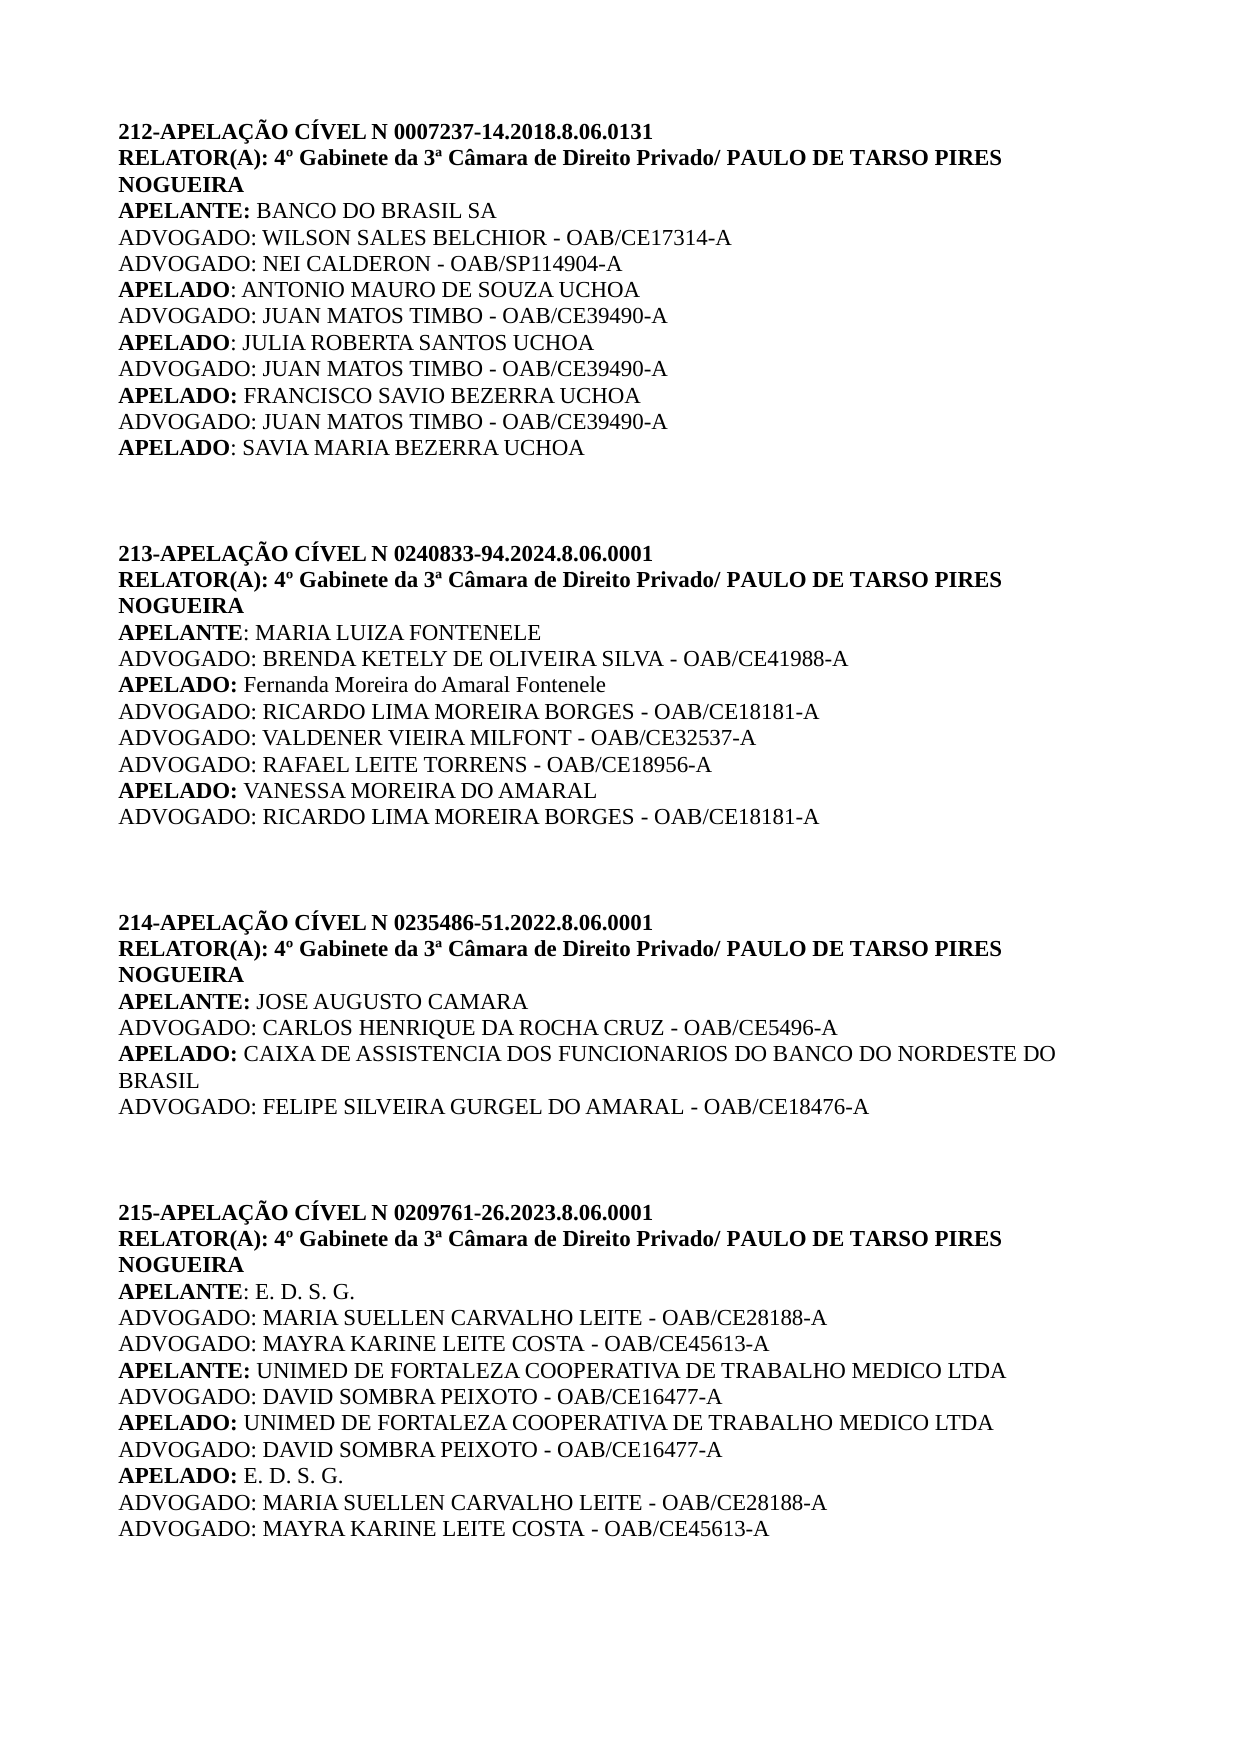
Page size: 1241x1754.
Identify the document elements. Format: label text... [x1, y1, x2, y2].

text 212-APELAÇÃO CÍVEL N 0007237-14.2018.8.06.0131 RELATOR(A): 4º Gabinete da 3ª Câmara de Direito Privado/ PAULO DE TARSO PIRES NOGUEIRA APELANTE: BANCO DO BRASIL SA ADVOGADO: WILSON SALES BELCHIOR - OAB/CE17314-A ADVOGADO: NEI CALDERON - OAB/SP114904-A APELADO: ANTONIO MAURO DE SOUZA UCHOA ADVOGADO: JUAN MATOS TIMBO - OAB/CE39490-A APELADO: JULIA ROBERTA SANTOS UCHOA ADVOGADO: JUAN MATOS TIMBO - OAB/CE39490-A APELADO: FRANCISCO SAVIO BEZERRA UCHOA ADVOGADO: JUAN MATOS TIMBO - OAB/CE39490-A APELADO: SAVIA MARIA BEZERRA UCHOA 213-APELAÇÃO CÍVEL N 0240833-94.2024.8.06.0001 RELATOR(A): 4º Gabinete da 3ª Câmara de Direito Privado/ PAULO DE TARSO PIRES NOGUEIRA APELANTE: MARIA LUIZA FONTENELE ADVOGADO: BRENDA KETELY DE OLIVEIRA SILVA - OAB/CE41988-A APELADO: Fernanda Moreira do Amaral Fontenele ADVOGADO: RICARDO LIMA MOREIRA BORGES - OAB/CE18181-A ADVOGADO: VALDENER VIEIRA MILFONT - OAB/CE32537-A ADVOGADO: RAFAEL LEITE TORRENS - OAB/CE18956-A APELADO: VANESSA MOREIRA DO AMARAL ADVOGADO: RICARDO LIMA MOREIRA BORGES - OAB/CE18181-A 214-APELAÇÃO CÍVEL N 0235486-51.2022.8.06.0001 RELATOR(A): 4º Gabinete da 3ª Câmara de Direito Privado/ PAULO DE TARSO PIRES NOGUEIRA APELANTE: JOSE AUGUSTO CAMARA ADVOGADO: CARLOS HENRIQUE DA ROCHA CRUZ - OAB/CE5496-A APELADO: CAIXA DE ASSISTENCIA DOS FUNCIONARIOS DO BANCO DO NORDESTE DO BRASIL ADVOGADO: FELIPE SILVEIRA GURGEL DO AMARAL - OAB/CE18476-A 215-APELAÇÃO CÍVEL N 0209761-26.2023.8.06.0001 RELATOR(A): 4º Gabinete da 3ª Câmara de Direito Privado/ PAULO DE TARSO PIRES NOGUEIRA APELANTE: E. D. S. G. ADVOGADO: MARIA SUELLEN CARVALHO LEITE - OAB/CE28188-A ADVOGADO: MAYRA KARINE LEITE COSTA - OAB/CE45613-A APELANTE: UNIMED DE FORTALEZA COOPERATIVA DE TRABALHO MEDICO LTDA ADVOGADO: DAVID SOMBRA PEIXOTO - OAB/CE16477-A APELADO: UNIMED DE FORTALEZA COOPERATIVA DE TRABALHO MEDICO LTDA ADVOGADO: DAVID SOMBRA PEIXOTO - OAB/CE16477-A APELADO: E. D. S. G. ADVOGADO: MARIA SUELLEN CARVALHO LEITE - OAB/CE28188-A ADVOGADO: MAYRA KARINE LEITE COSTA - OAB/CE45613-A [118, 118, 1122, 1620]
